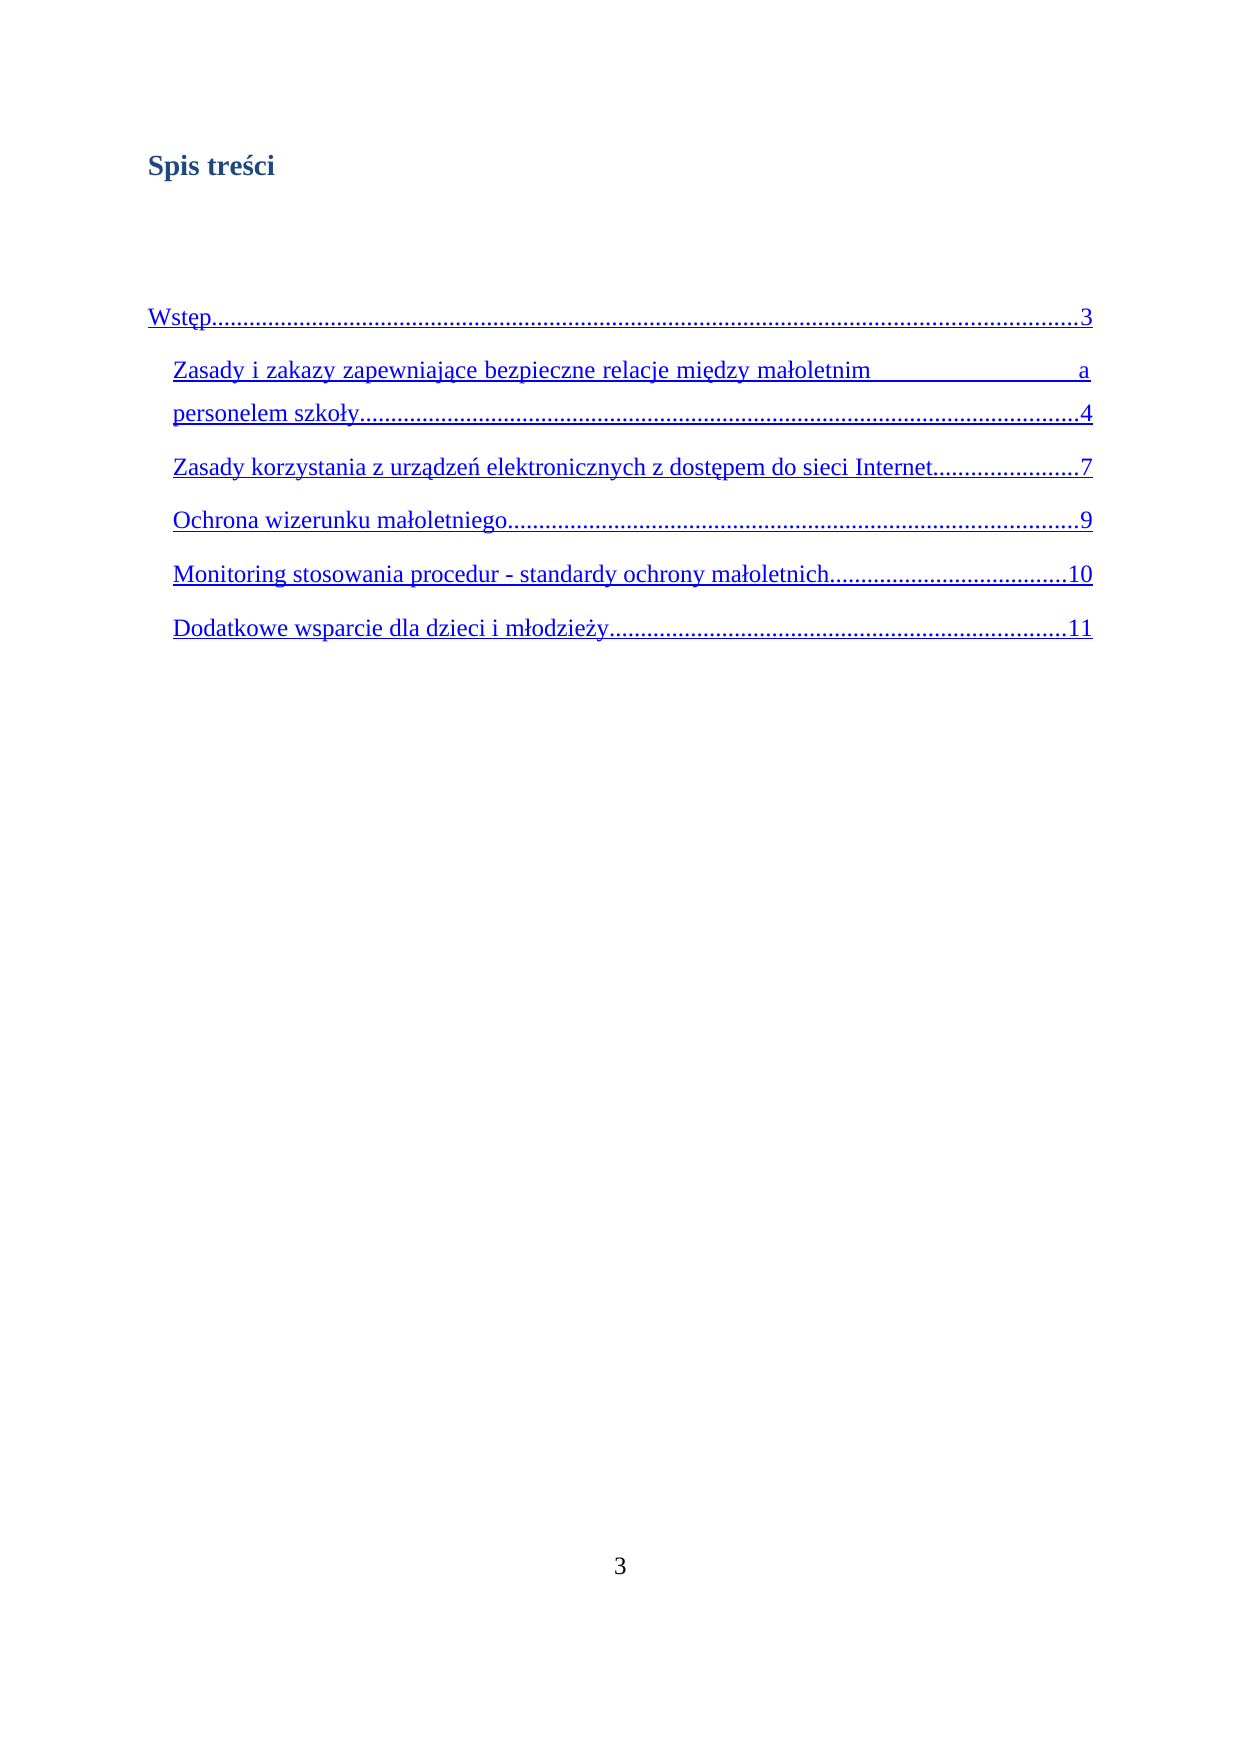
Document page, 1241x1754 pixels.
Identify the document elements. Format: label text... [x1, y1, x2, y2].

text Dodatkowe wsparcie dla dzieci i młodzieży 11 [173, 613, 1093, 638]
text Monitoring stosowania procedur - standardy ochrony małoletnich 10 [173, 559, 1093, 584]
text Zasady korzystania z urządzeń elektronicznych z dostępem do sieci Internet. 7 [173, 452, 1093, 477]
text Ochrona wizerunku małoletniego 9 [173, 506, 1093, 531]
text Wstęp 3 [148, 302, 1093, 327]
text Spis treści [148, 148, 1093, 181]
text Zasady i zakazy zapewniające bezpieczne relacje między małoletnim a personelem szkoły 4 [173, 355, 1093, 423]
